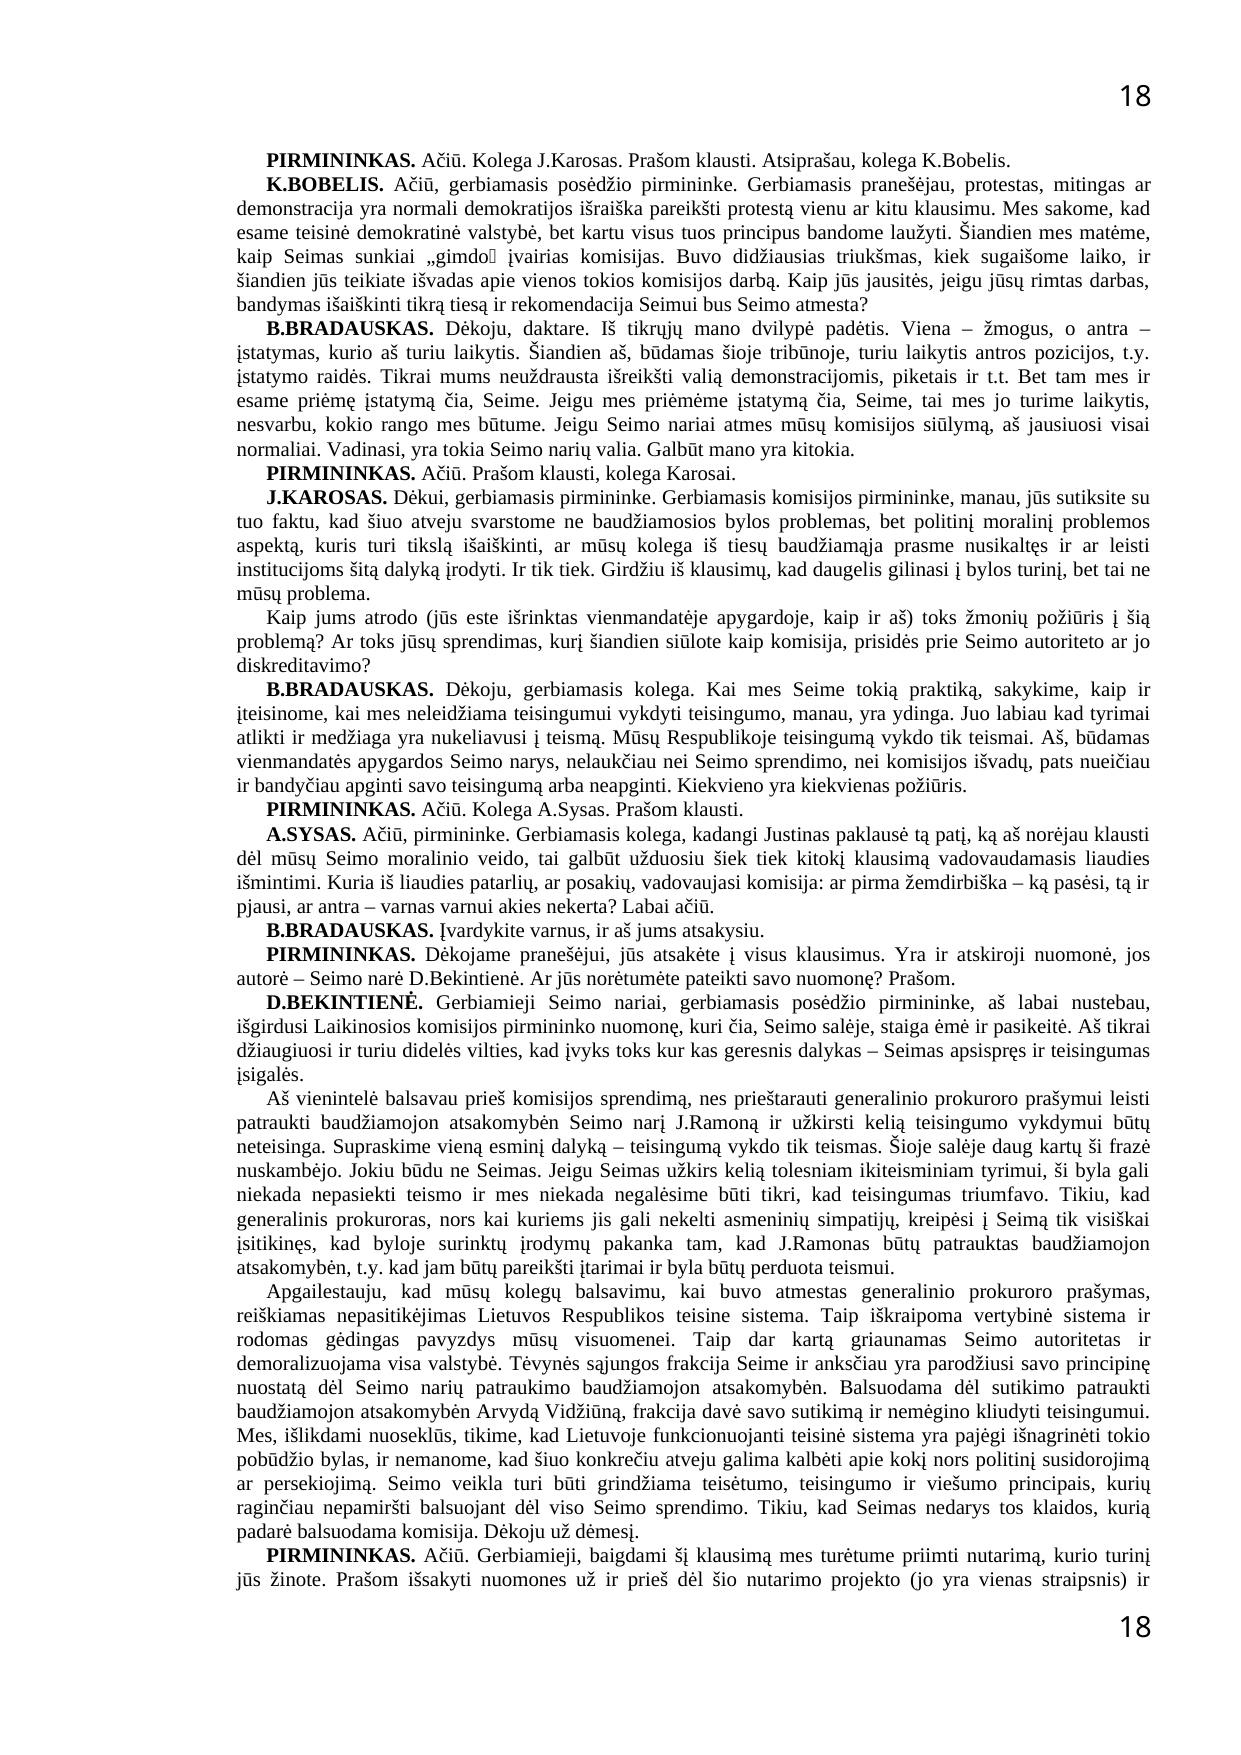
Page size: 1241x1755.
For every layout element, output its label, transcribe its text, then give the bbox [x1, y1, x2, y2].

text D.BEKINTIENĖ. Gerbiamieji Seimo nariai, gerbiamasis posėdžio pirmininke, aš labai nustebau, išgirdusi Laikinosios komisijos pirmininko nuomonę, kuri čia, Seimo salėje, staiga ėmė ir pasikeitė. Aš tikrai džiaugiuosi ir turiu didelės vilties, kad įvyks toks kur kas geresnis dalykas – Seimas apsispręs ir teisingumas įsigalės. [236, 990, 1152, 1086]
text B.BRADAUSKAS. Dėkoju, gerbiamasis kolega. Kai mes Seime tokią praktiką, sakykime, kaip ir įteisinome, kai mes neleidžiama teisingumui vykdyti teisingumo, manau, yra ydinga. Juo labiau kad tyrimai atlikti ir medžiaga yra nukeliavusi į teismą. Mūsų Respublikoje teisingumą vykdo tik teismai. Aš, būdamas vienmandatės apygardos Seimo narys, nelaukčiau nei Seimo sprendimo, nei komisijos išvadų, pats nueičiau ir bandyčiau apginti savo teisingumą arba neapginti. Kiekvieno yra kiekvienas požiūris. [236, 677, 1152, 797]
text B.BRADAUSKAS. Dėkoju, daktare. Iš tikrųjų mano dvilypė padėtis. Viena – žmogus, o antra – įstatymas, kurio aš turiu laikytis. Šiandien aš, būdamas šioje tribūnoje, turiu laikytis antros pozicijos, t.y. įstatymo raidės. Tikrai mums neuždrausta išreikšti valią demonstracijomis, piketais ir t.t. Bet tam mes ir esame priėmę įstatymą čia, Seime. Jeigu mes priėmėme įstatymą čia, Seime, tai mes jo turime laikytis, nesvarbu, kokio rango mes būtume. Jeigu Seimo nariai atmes mūsų komisijos siūlymą, aš jausiuosi visai normaliai. Vadinasi, yra tokia Seimo narių valia. Galbūt mano yra kitokia. [236, 316, 1152, 461]
text PIRMININKAS. Dėkojame pranešėjui, jūs atsakėte į visus klausimus. Yra ir atskiroji nuomonė, jos autorė – Seimo narė D.Bekintienė. Ar jūs norėtumėte pateikti savo nuomonę? Prašom. [236, 942, 1152, 990]
text PIRMININKAS. Ačiū. Prašom klausti, kolega Karosai. [236, 461, 1152, 484]
text PIRMININKAS. Ačiū. Kolega J.Karosas. Prašom klausti. Atsiprašau, kolega K.Bobelis. [236, 148, 1152, 172]
text Aš vienintelė balsavau prieš komisijos sprendimą, nes prieštarauti generalinio prokuroro prašymui leisti patraukti baudžiamojon atsakomybėn Seimo narį J.Ramoną ir užkirsti kelią teisingumo vykdymui būtų neteisinga. Supraskime vieną esminį dalyką – teisingumą vykdo tik teismas. Šioje salėje daug kartų ši frazė nuskambėjo. Jokiu būdu ne Seimas. Jeigu Seimas užkirs kelią tolesniam ikiteisminiam tyrimui, ši byla gali niekada nepasiekti teismo ir mes niekada negalėsime būti tikri, kad teisingumas triumfavo. Tikiu, kad generalinis prokuroras, nors kai kuriems jis gali nekelti asmeninių simpatijų, kreipėsi į Seimą tik visiškai įsitikinęs, kad byloje surinktų įrodymų pakanka tam, kad J.Ramonas būtų patrauktas baudžiamojon atsakomybėn, t.y. kad jam būtų pareikšti įtarimai ir byla būtų perduota teismui. [236, 1086, 1152, 1279]
text PIRMININKAS. Ačiū. Gerbiamieji, baigdami šį klausimą mes turėtume priimti nutarimą, kurio turinį jūs žinote. Prašom išsakyti nuomones už ir prieš dėl šio nutarimo projekto (jo yra vienas straipsnis) ir [236, 1543, 1152, 1591]
text Kaip jums atrodo (jūs este išrinktas vienmandatėje apygardoje, kaip ir aš) toks žmonių požiūris į šią problemą? Ar toks jūsų sprendimas, kurį šiandien siūlote kaip komisija, prisidės prie Seimo autoriteto ar jo diskreditavimo? [236, 605, 1152, 677]
text PIRMININKAS. Ačiū. Kolega A.Sysas. Prašom klausti. [236, 797, 1152, 821]
text J.KAROSAS. Dėkui, gerbiamasis pirmininke. Gerbiamasis komisijos pirmininke, manau, jūs sutiksite su tuo faktu, kad šiuo atveju svarstome ne baudžiamosios bylos problemas, bet politinį moralinį problemos aspektą, kuris turi tikslą išaiškinti, ar mūsų kolega iš tiesų baudžiamąja prasme nusikaltęs ir ar leisti institucijoms šitą dalyką įrodyti. Ir tik tiek. Girdžiu iš klausimų, kad daugelis gilinasi į bylos turinį, bet tai ne mūsų problema. [236, 484, 1152, 605]
text B.BRADAUSKAS. Įvardykite varnus, ir aš jums atsakysiu. [236, 918, 1152, 942]
text K.BOBELIS. Ačiū, gerbiamasis posėdžio pirmininke. Gerbiamasis pranešėjau, protestas, mitingas ar demonstracija yra normali demokratijos išraiška pareikšti protestą vienu ar kitu klausimu. Mes sakome, kad esame teisinė demokratinė valstybė, bet kartu visus tuos principus bandome laužyti. Šiandien mes matėme, kaip Seimas sunkiai „gimdo įvairias komisijas. Buvo didžiausias triukšmas, kiek sugaišome laiko, ir šiandien jūs teikiate išvadas apie vienos tokios komisijos darbą. Kaip jūs jausitės, jeigu jūsų rimtas darbas, bandymas išaiškinti tikrą tiesą ir rekomendacija Seimui bus Seimo atmesta? [236, 172, 1152, 316]
text Apgailestauju, kad mūsų kolegų balsavimu, kai buvo atmestas generalinio prokuroro prašymas, reiškiamas nepasitikėjimas Lietuvos Respublikos teisine sistema. Taip iškraipoma vertybinė sistema ir rodomas gėdingas pavyzdys mūsų visuomenei. Taip dar kartą griaunamas Seimo autoritetas ir demoralizuojama visa valstybė. Tėvynės sąjungos frakcija Seime ir anksčiau yra parodžiusi savo principinę nuostatą dėl Seimo narių patraukimo baudžiamojon atsakomybėn. Balsuodama dėl sutikimo patraukti baudžiamojon atsakomybėn Arvydą Vidžiūną, frakcija davė savo sutikimą ir nemėgino kliudyti teisingumui. Mes, išlikdami nuoseklūs, tikime, kad Lietuvoje funkcionuojanti teisinė sistema yra pajėgi išnagrinėti tokio pobūdžio bylas, ir nemanome, kad šiuo konkrečiu atveju galima kalbėti apie kokį nors politinį susidorojimą ar persekiojimą. Seimo veikla turi būti grindžiama teisėtumo, teisingumo ir viešumo principais, kurių raginčiau nepamiršti balsuojant dėl viso Seimo sprendimo. Tikiu, kad Seimas nedarys tos klaidos, kurią padarė balsuodama komisija. Dėkoju už dėmesį. [236, 1279, 1152, 1543]
text A.SYSAS. Ačiū, pirmininke. Gerbiamasis kolega, kadangi Justinas paklausė tą patį, ką aš norėjau klausti dėl mūsų Seimo moralinio veido, tai galbūt užduosiu šiek tiek kitokį klausimą vadovaudamasis liaudies išmintimi. Kuria iš liaudies patarlių, ar posakių, vadovaujasi komisija: ar pirma žemdirbiška – ką pasėsi, tą ir pjausi, ar antra – varnas varnui akies nekerta? Labai ačiū. [236, 821, 1152, 918]
